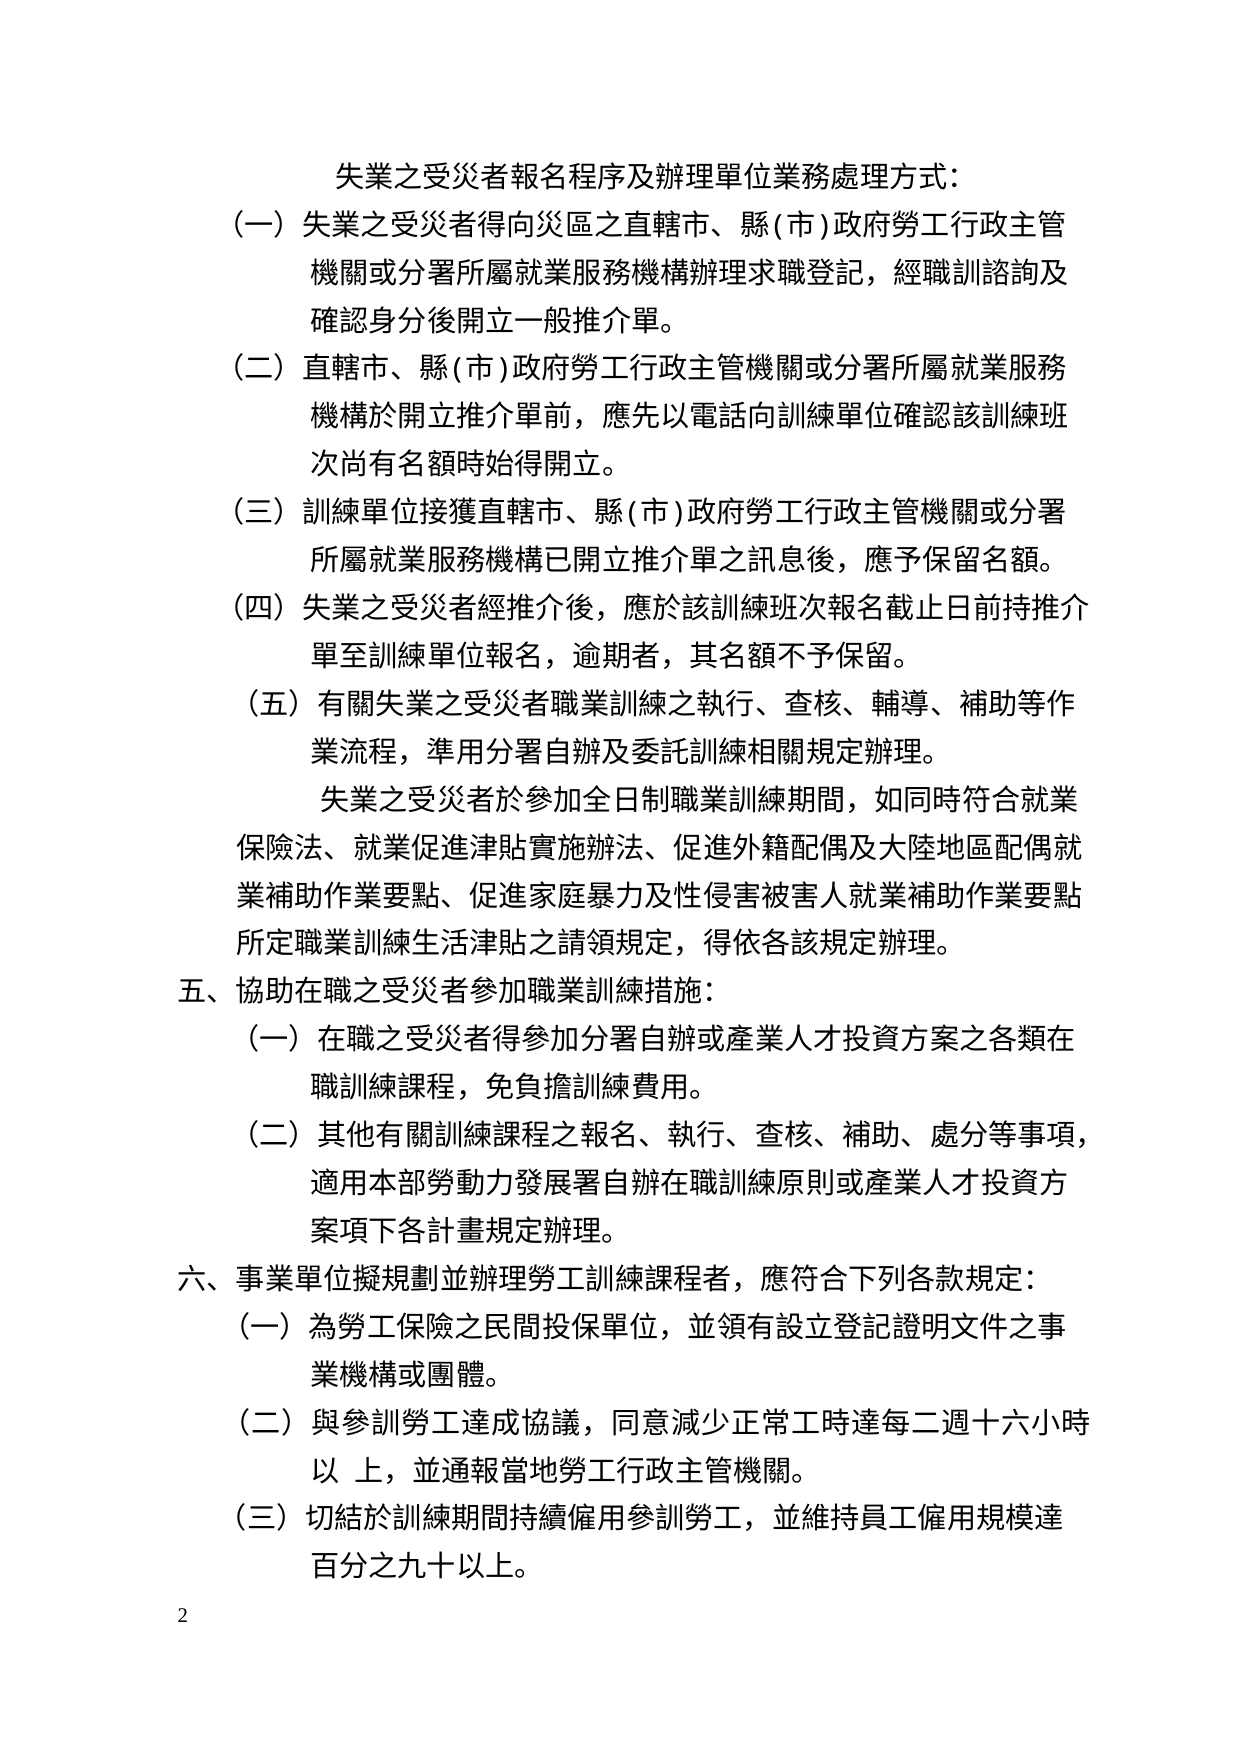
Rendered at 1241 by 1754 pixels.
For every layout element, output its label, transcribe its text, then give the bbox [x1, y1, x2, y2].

list （二）其他有關訓練課程之報名、執行、查核、補助、處分等事項，適用本部勞動力發展署自辦在職訓練原則或產業人才投資方案項下各計畫規定辦理。 [177, 1106, 1092, 1250]
text 失業之受災者於參加全日制職業訓練期間，如同時符合就業保險法、就業促進津貼實施辦法、促進外籍配偶及大陸地區配偶就業補助作業要點、促進家庭暴力及性侵害被害人就業補助作業要點所定職業訓練生活津貼之請領規定，得依各該規定辦理。 [236, 771, 1092, 962]
list （一）為勞工保險之民間投保單位，並領有設立登記證明文件之事業機構或團體。 [221, 1298, 1092, 1393]
text 失業之受災者報名程序及辦理單位業務處理方式： [177, 148, 1092, 196]
text （三）訓練單位接獲直轄市、縣(市)政府勞工行政主管機關或分署所屬就業服務機構已開立推介單之訊息後，應予保留名額。 [215, 483, 1092, 579]
text （四）失業之受災者經推介後，應於該訓練班次報名截止日前持推介單至訓練單位報名，逾期者，其名額不予保留。 [215, 579, 1092, 675]
text （一）失業之受災者得向災區之直轄市、縣(市)政府勞工行政主管機關或分署所屬就業服務機構辦理求職登記，經職訓諮詢及確認身分後開立一般推介單。 [215, 196, 1092, 339]
list （三）切結於訓練期間持續僱用參訓勞工，並維持員工僱用規模達百分之九十以上。 [200, 1489, 1092, 1585]
list （五）有關失業之受災者職業訓練之執行、查核、輔導、補助等作業流程，準用分署自辦及委託訓練相關規定辦理。 [177, 675, 1092, 771]
list 五、協助在職之受災者參加職業訓練措施： [177, 962, 1092, 1010]
list 六、事業單位擬規劃並辦理勞工訓練課程者，應符合下列各款規定： [177, 1250, 1092, 1298]
text （二）直轄市、縣(市)政府勞工行政主管機關或分署所屬就業服務機構於開立推介單前，應先以電話向訓練單位確認該訓練班次尚有名額時始得開立。 [215, 339, 1092, 483]
list （二）與參訓勞工達成協議，同意減少正常工時達每二週十六小時以 上，並通報當地勞工行政主管機關。 [221, 1393, 1092, 1489]
list （一）在職之受災者得參加分署自辦或產業人才投資方案之各類在職訓練課程，免負擔訓練費用。 [177, 1010, 1092, 1106]
